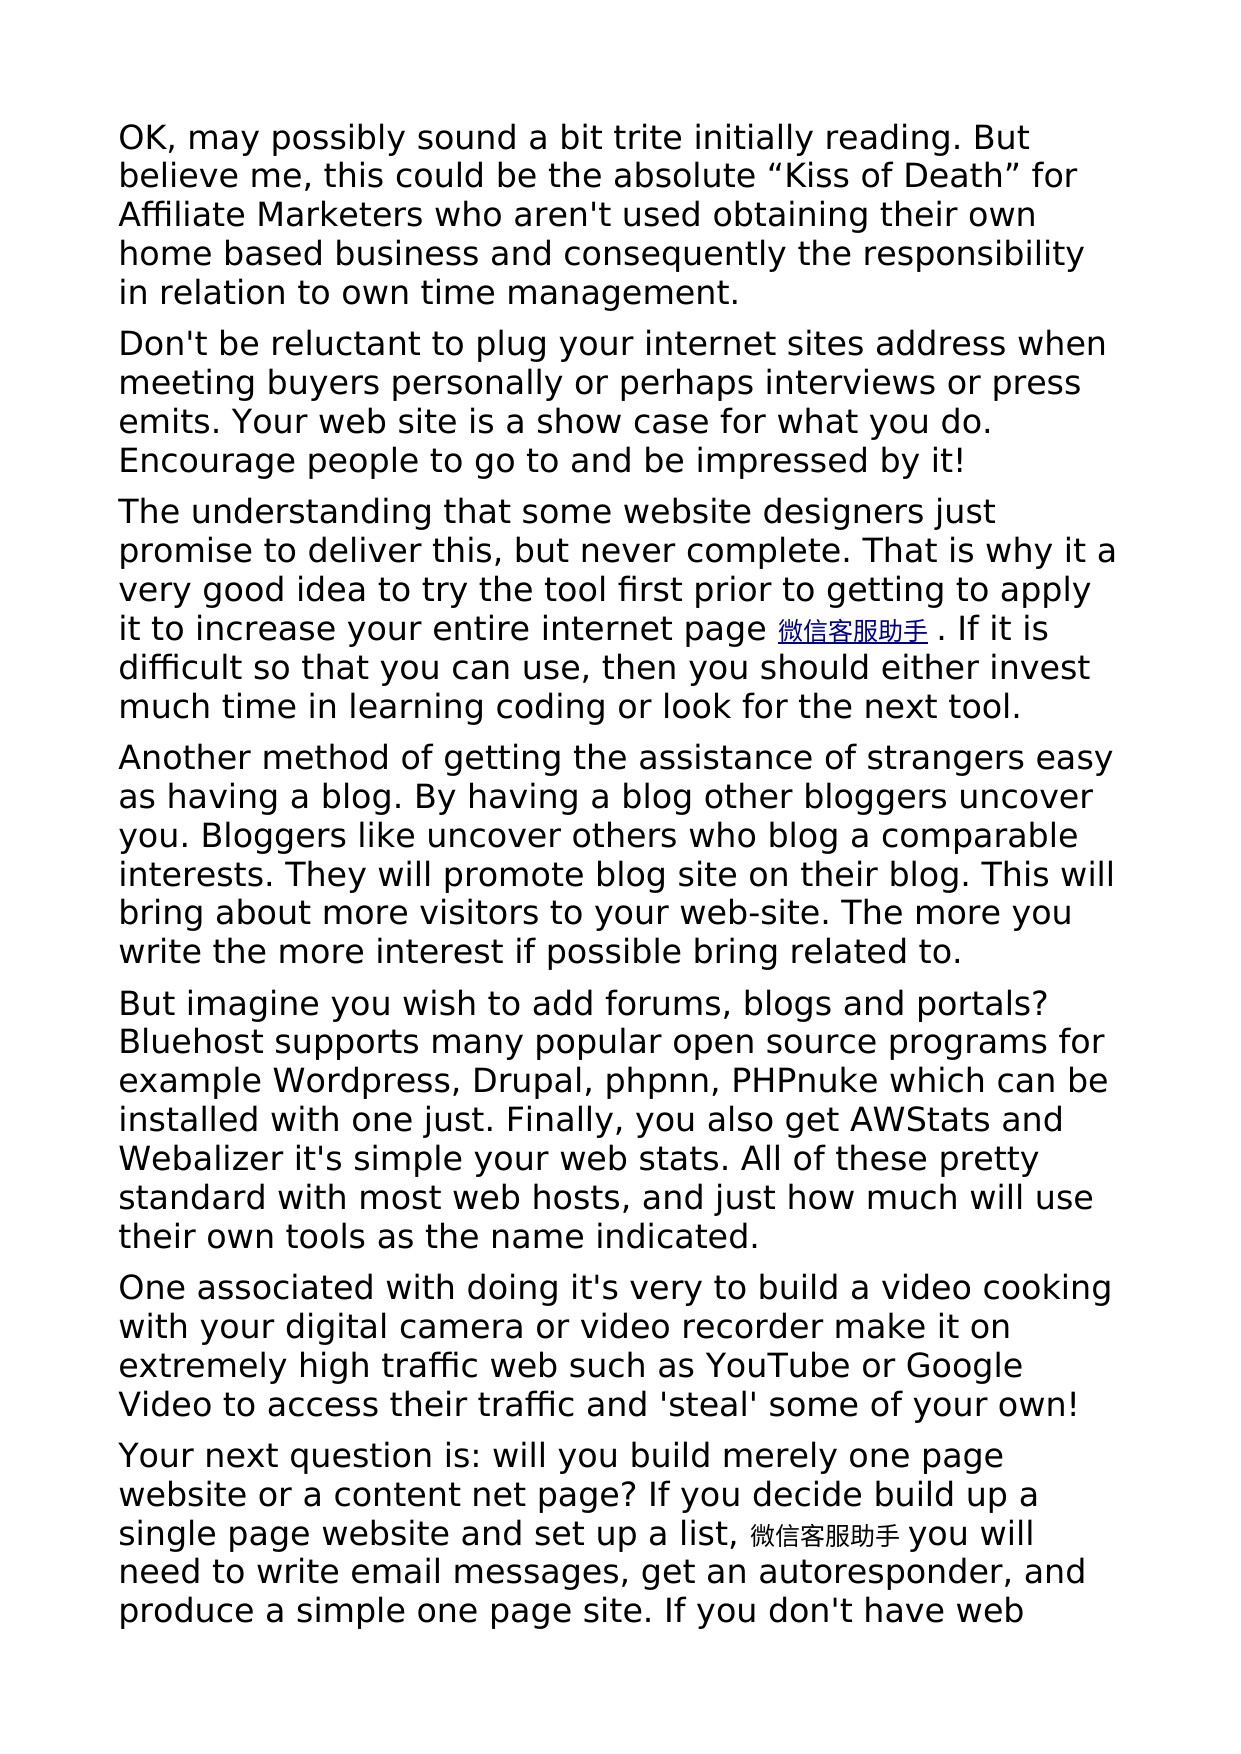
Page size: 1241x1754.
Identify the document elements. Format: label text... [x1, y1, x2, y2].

text But imagine you wish to add forums, blogs and portals? Bluehost supports many popular open source programs for example Wordpress, Drupal, phpnn, PHPnuke which can be installed with one just. Finally, you also get AWStats and Webalizer it's simple your web stats. All of these pretty standard with most web hosts, and just how much will use their own tools as the name indicated. [118, 984, 1122, 1256]
text Don't be reluctant to plug your internet sites address when meeting buyers personally or perhaps interviews or press emits. Your web site is a show case for what you do. Encourage people to go to and be impressed by it! [118, 325, 1122, 480]
text Your next question is: will you build merely one page website or a content net page? If you decide build up a single page website and set up a list, 微信客服助手 you will need to write email messages, get an autoresponder, and produce a simple one page site. If you don't have web [118, 1436, 1122, 1631]
text Another method of getting the assistance of strangers easy as having a blog. By having a blog other bloggers uncover you. Bloggers like uncover others who blog a comparable interests. They will promote blog site on their blog. This will bring about more visitors to your web-site. The more you write the more interest if possible bring related to. [118, 738, 1122, 972]
text The understanding that some website designers just promise to deliver this, but never complete. That is why it a very good idea to try the tool first prior to getting to apply it to increase your entire internet page 微信客服助手 . If it is difficult so that you can use, then you should either invest much time in learning coding or look for the next tool. [118, 493, 1122, 726]
text OK, may possibly sound a bit trite initially reading. But believe me, this could be the absolute “Kiss of Death” for Affiliate Marketers who aren't used obtaining their own home based business and consequently the responsibility in relation to own time management. [118, 118, 1122, 312]
text One associated with doing it's very to build a video cooking with your digital camera or video recorder make it on extremely high traffic web such as YouTube or Google Video to access their traffic and 'steal' some of your own! [118, 1268, 1122, 1424]
